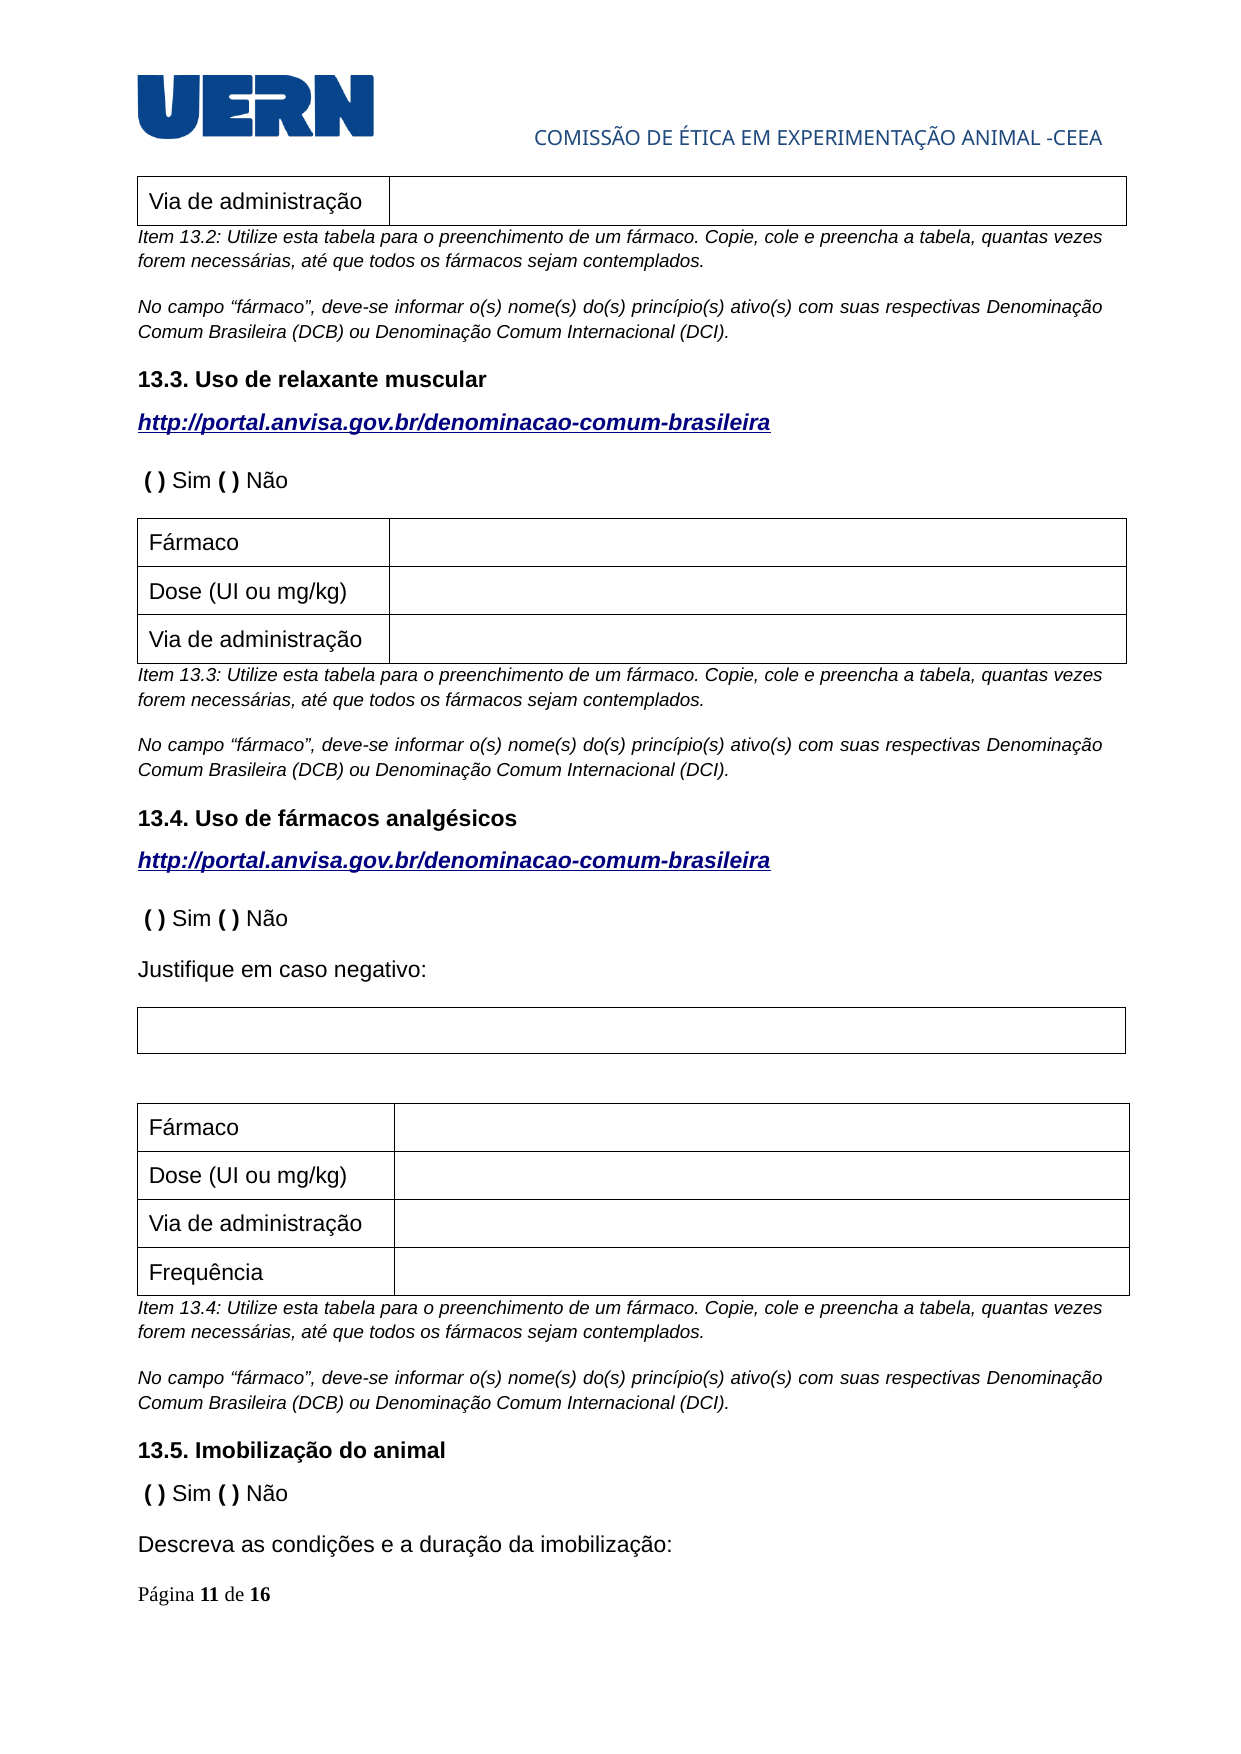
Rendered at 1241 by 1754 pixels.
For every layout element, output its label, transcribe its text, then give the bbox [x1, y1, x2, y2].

text Justifique em caso negativo: [138, 956, 1103, 982]
text ( ) Sim ( ) Não [138, 905, 1103, 931]
picture [137, 75, 374, 139]
text ( ) Sim ( ) Não [138, 467, 1103, 493]
table_header [390, 519, 1126, 566]
table_cell Via de administração [138, 615, 389, 663]
table_cell Dose (UI ou mg/kg) [138, 1152, 394, 1199]
text No campo “fármaco”, deve-se informar o(s) nome(s) do(s) princípio(s) ativo(s) com suas respectivas Denominação Comum Brasileira (DCB) ou Denominação Comum Internacional (DCI). [138, 296, 1103, 342]
text No campo “fármaco”, deve-se informar o(s) nome(s) do(s) princípio(s) ativo(s) com suas respectivas Denominação Comum Brasileira (DCB) ou Denominação Comum Internacional (DCI). [138, 734, 1103, 780]
table_cell Dose (UI ou mg/kg) [138, 567, 389, 614]
table_cell [395, 1152, 1129, 1199]
text 13.3. Uso de relaxante muscular [138, 366, 1103, 393]
text Item 13.2: Utilize esta tabela para o preenchimento de um fármaco. Copie, cole e preencha a tabela, quantas vezes forem necessárias, até que todos os fármacos sejam contemplados. [138, 226, 1103, 272]
text Item 13.3: Utilize esta tabela para o preenchimento de um fármaco. Copie, cole e preencha a tabela, quantas vezes forem necessárias, até que todos os fármacos sejam contemplados. [138, 664, 1103, 710]
text Item 13.4: Utilize esta tabela para o preenchimento de um fármaco. Copie, cole e preencha a tabela, quantas vezes forem necessárias, até que todos os fármacos sejam contemplados. [138, 1296, 1103, 1343]
table_cell [395, 1200, 1129, 1247]
table_cell [395, 1248, 1129, 1295]
text No campo “fármaco”, deve-se informar o(s) nome(s) do(s) princípio(s) ativo(s) com suas respectivas Denominação Comum Brasileira (DCB) ou Denominação Comum Internacional (DCI). [138, 1367, 1103, 1413]
text ( ) Sim ( ) Não [138, 1480, 1103, 1506]
table_header Fármaco [138, 1104, 394, 1151]
table_cell Frequência [138, 1248, 394, 1295]
text 13.5. Imobilização do animal [138, 1437, 1103, 1464]
text Descreva as condições e a duração da imobilização: [138, 1531, 1103, 1557]
table_cell [390, 177, 1126, 224]
table_header [395, 1104, 1129, 1151]
text http://portal.anvisa.gov.br/denominacao-comum-brasileira [138, 847, 1103, 873]
table_cell [390, 567, 1126, 614]
table_header [138, 1008, 1125, 1053]
table_cell Via de administração [138, 177, 389, 224]
text http://portal.anvisa.gov.br/denominacao-comum-brasileira [138, 409, 1103, 435]
table_cell [390, 615, 1126, 663]
table_cell Via de administração [138, 1200, 394, 1247]
table_header Fármaco [138, 519, 389, 566]
text 13.4. Uso de fármacos analgésicos [138, 804, 1103, 831]
